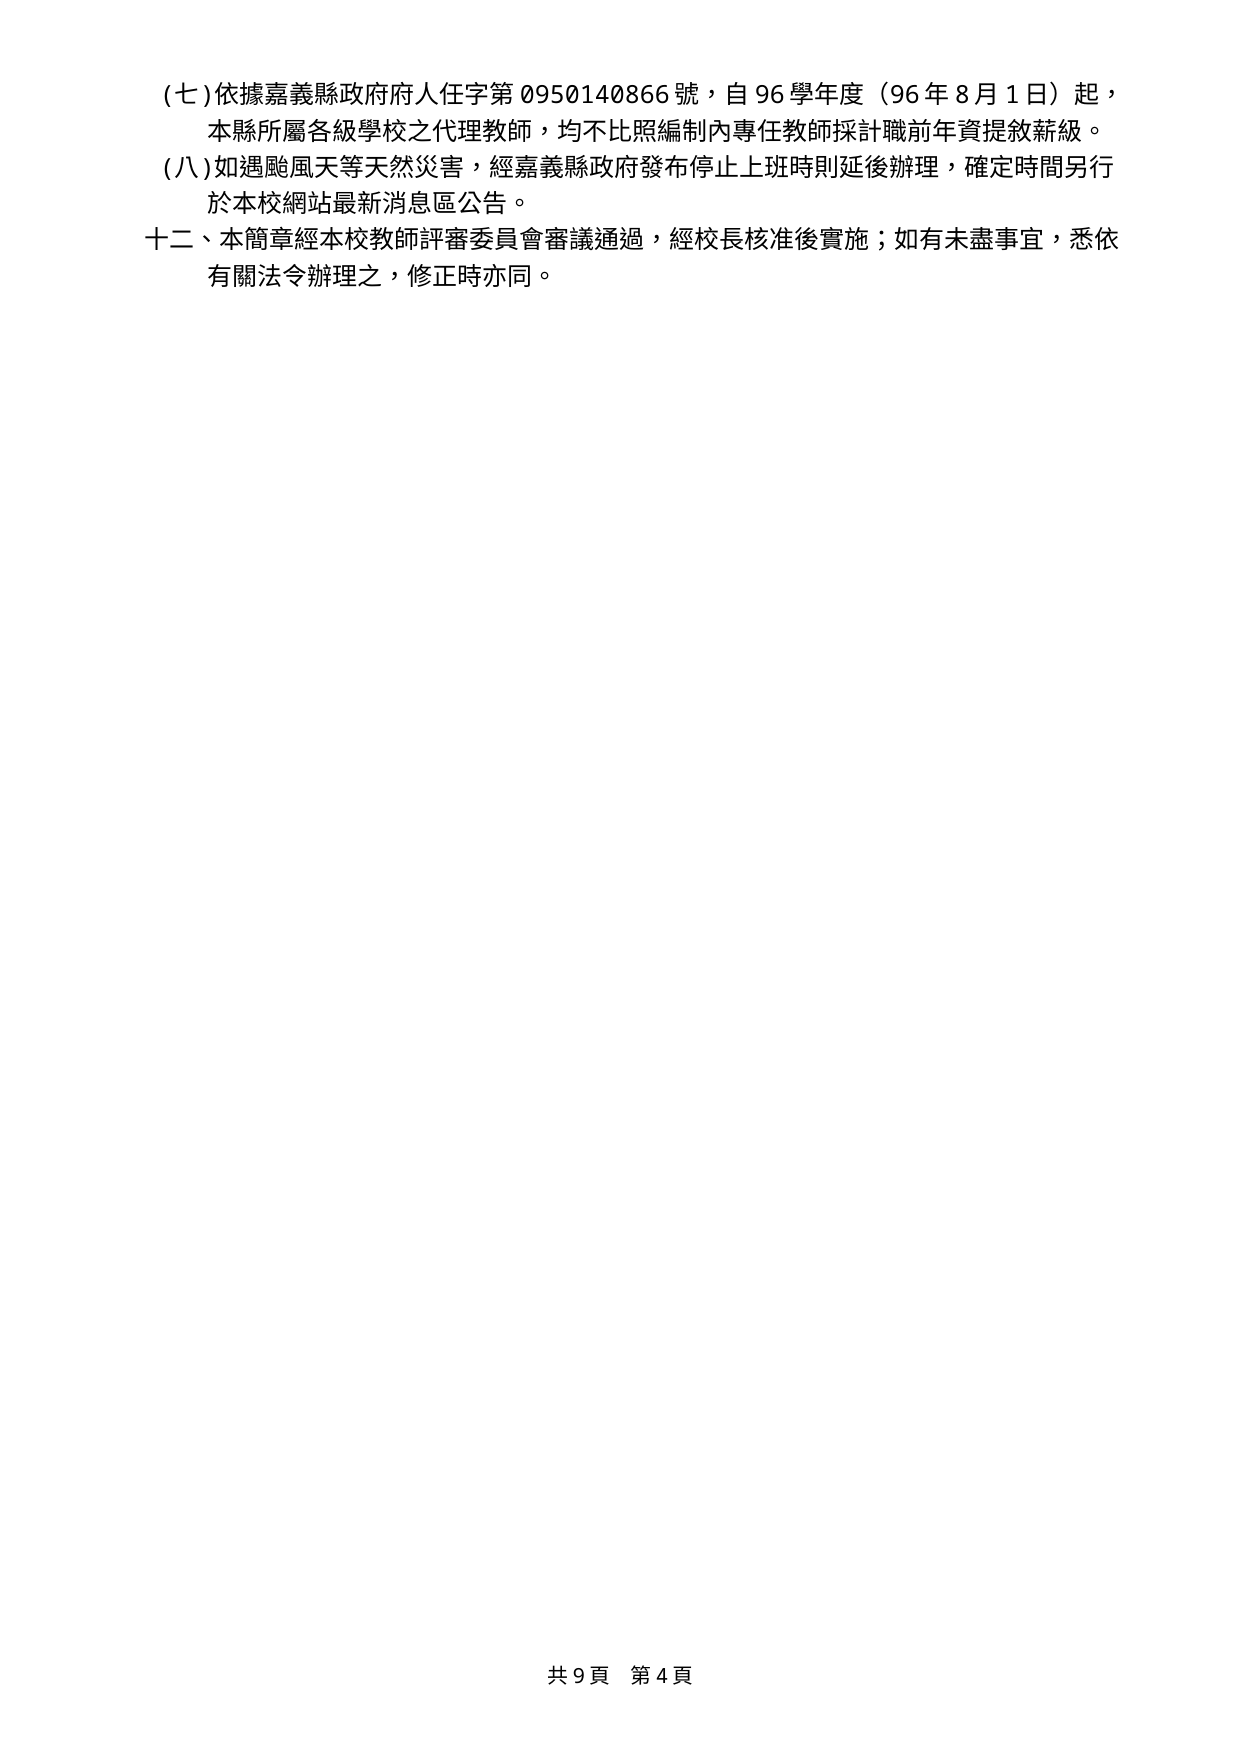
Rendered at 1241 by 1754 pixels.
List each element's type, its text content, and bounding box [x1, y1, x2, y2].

text (七)依據嘉義縣政府府人任字第0950140866號，自96學年度（96年8月1日）起，本縣所屬各級學校之代理教師，均不比照編制內專任教師採計職前年資提敘薪級。 [144, 75, 1122, 147]
text (八)如遇颱風天等天然災害，經嘉義縣政府發布停止上班時則延後辦理，確定時間另行於本校網站最新消息區公告。 [144, 147, 1122, 220]
text 十二、本簡章經本校教師評審委員會審議通過，經校長核准後實施；如有未盡事宜，悉依有關法令辦理之，修正時亦同。 [144, 220, 1122, 292]
